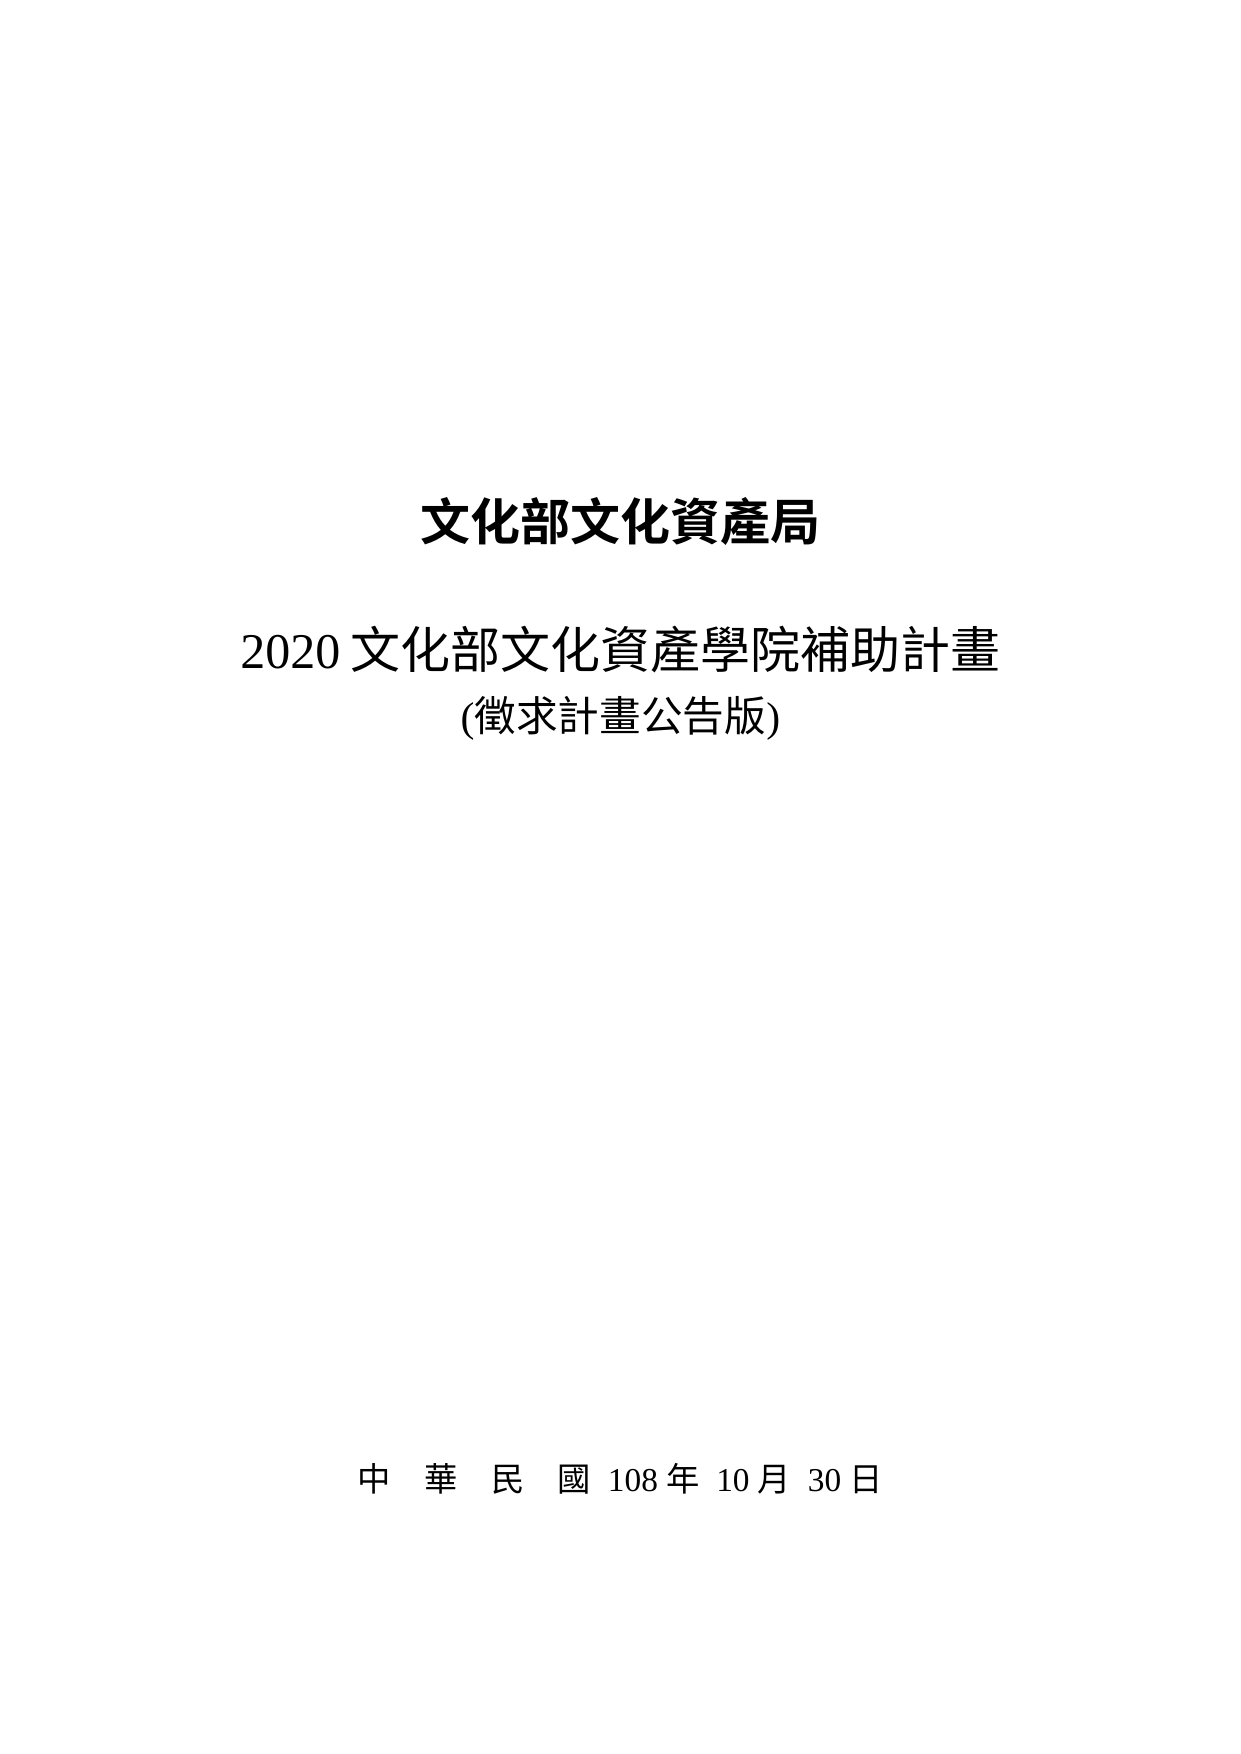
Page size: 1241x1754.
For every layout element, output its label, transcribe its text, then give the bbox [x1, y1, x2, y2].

text (徵求計畫公告版) [112, 683, 1128, 743]
text 文化部文化資產局 [112, 482, 1128, 555]
text 2020文化部文化資產學院補助計畫 [112, 610, 1128, 683]
text 中 華 民 國 108 年 10 月 30 日 [112, 1447, 1128, 1501]
